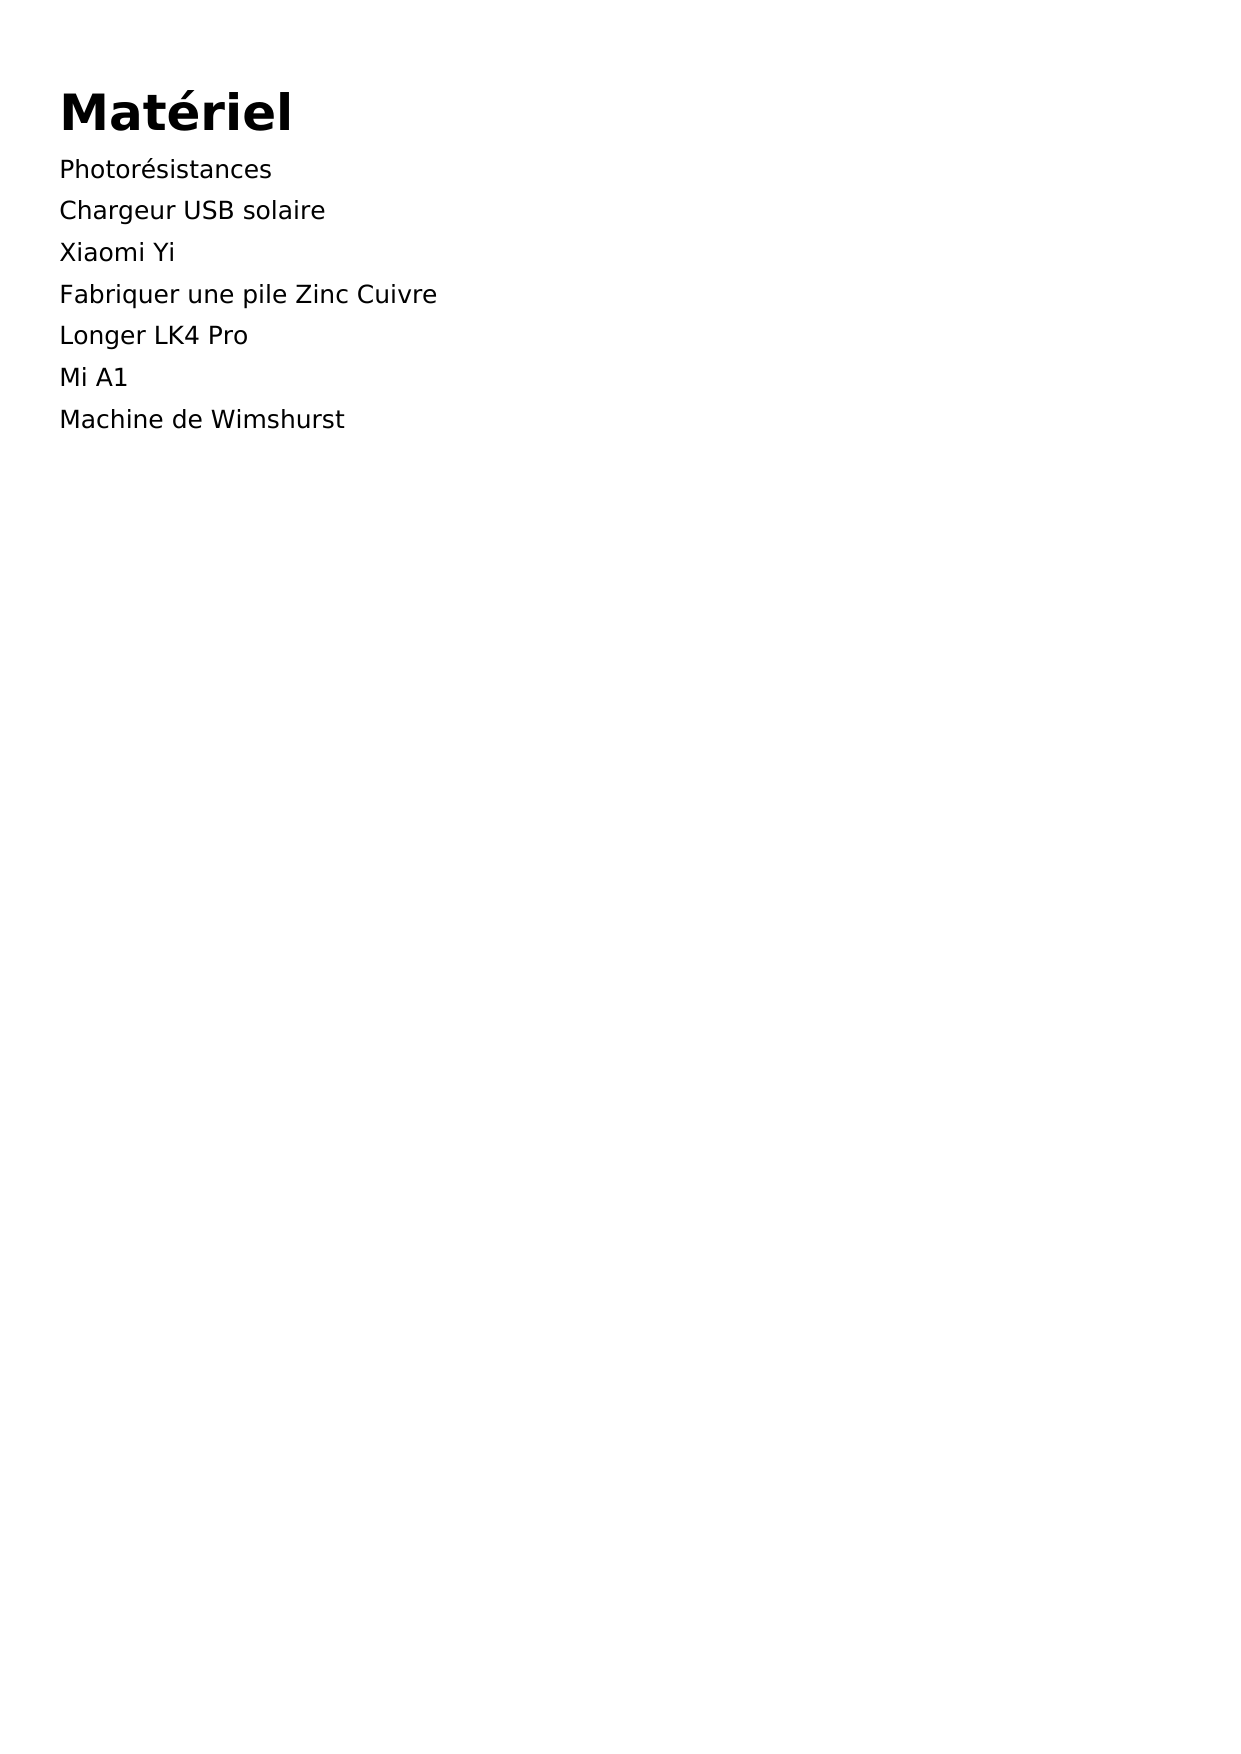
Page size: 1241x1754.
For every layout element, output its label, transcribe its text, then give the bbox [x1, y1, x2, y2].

text Photorésistances [59, 155, 1181, 184]
text Machine de Wimshurst [59, 405, 1181, 434]
text Fabriquer une pile Zinc Cuivre [59, 280, 1181, 309]
text Mi A1 [59, 363, 1181, 392]
text Xiaomi Yi [59, 238, 1181, 267]
subtitle Matériel [59, 84, 1181, 142]
text Longer LK4 Pro [59, 321, 1181, 351]
text Chargeur USB solaire [59, 196, 1181, 226]
